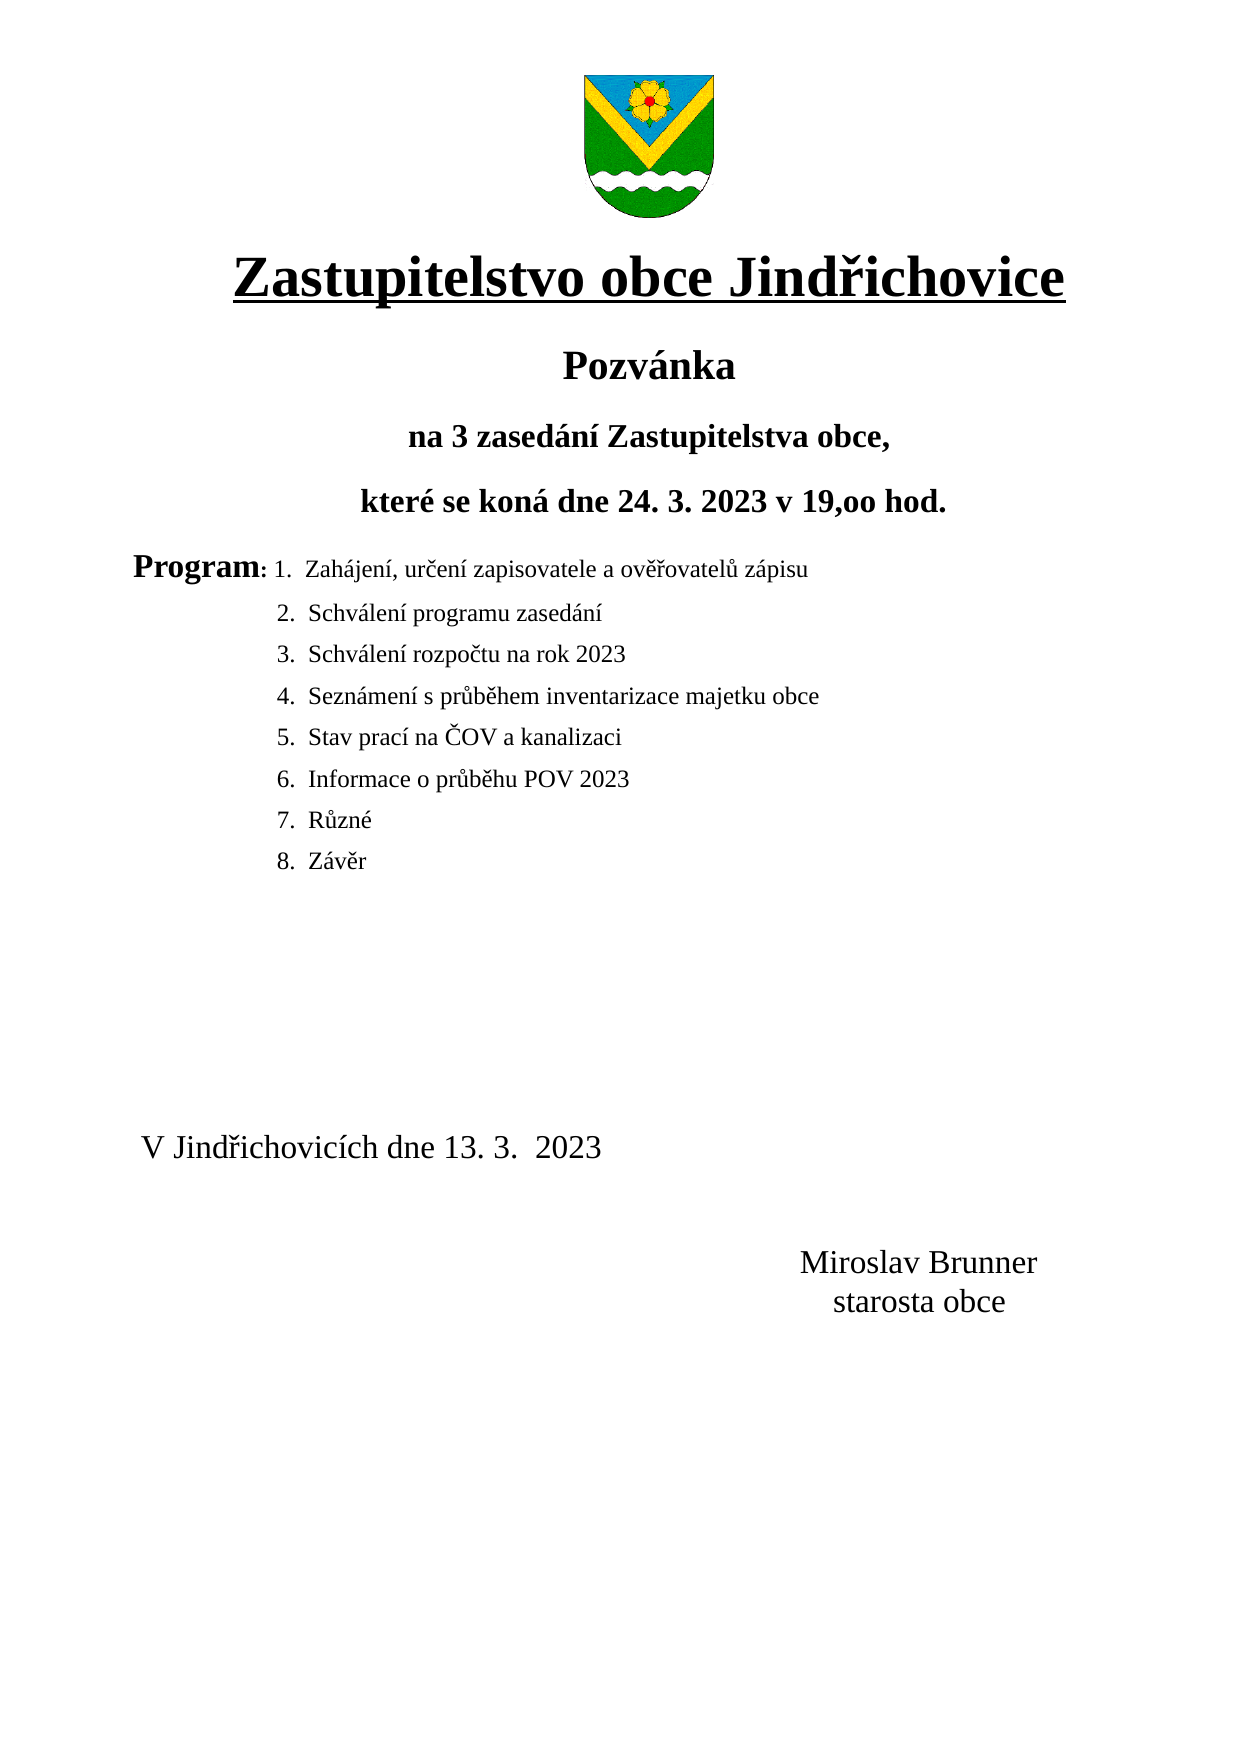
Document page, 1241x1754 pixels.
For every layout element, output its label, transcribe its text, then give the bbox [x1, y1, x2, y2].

text starosta obce [133, 1281, 1165, 1319]
text V Jindřichovicích dne 13. 3. 2023 [133, 1128, 1165, 1166]
text 7. Různé [133, 805, 1165, 834]
text které se koná dne 24. 3. 2023 v 19,oo hod. [133, 481, 1165, 519]
text Zastupitelstvo obce Jindřichovice [133, 242, 1165, 309]
text Pozvánka [133, 340, 1165, 388]
text 6. Informace o průběhu POV 2023 [133, 764, 1165, 792]
text Miroslav Brunner [133, 1243, 1165, 1281]
text 2. Schválení programu zasedání [133, 598, 1165, 627]
text 4. Seznámení s průběhem inventarizace majetku obce [133, 681, 1165, 710]
text 3. Schválení rozpočtu na rok 2023 [133, 639, 1165, 668]
text Program: 1. Zahájení, určení zapisovatele a ověřovatelů zápisu [133, 546, 1165, 584]
text 8. Závěr [133, 846, 1165, 875]
text 5. Stav prací na ČOV a kanalizaci [133, 722, 1165, 751]
text na 3 zasedání Zastupitelstva obce, [133, 416, 1165, 454]
